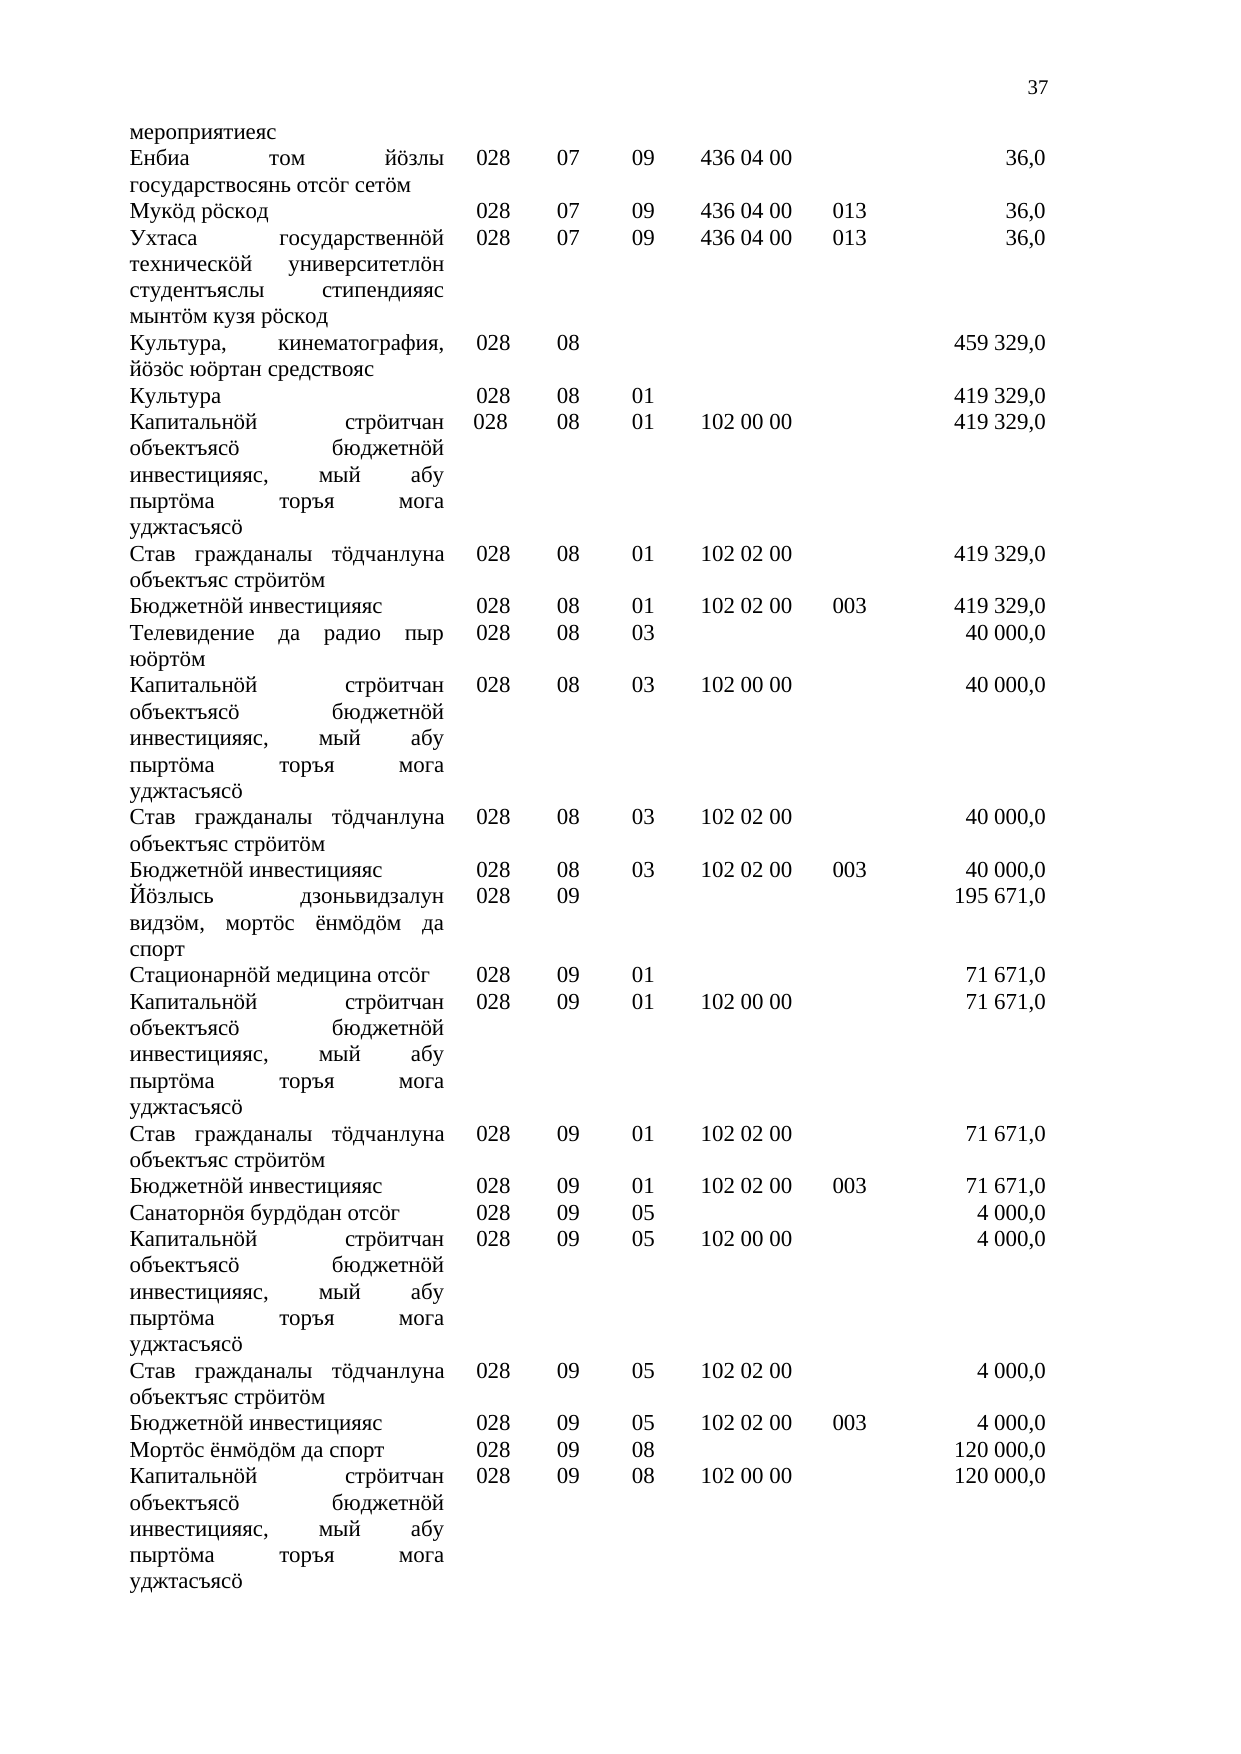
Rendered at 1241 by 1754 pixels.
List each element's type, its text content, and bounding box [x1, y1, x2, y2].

table_cell 40 000,0 [887, 803, 1057, 856]
table_cell 4 000,0 [887, 1357, 1057, 1409]
table_cell Йöзлысь дзоньвидзалун видзöм, мортöс ёнмöдöм да спорт [118, 883, 456, 961]
table_cell 71 671,0 [887, 1172, 1057, 1199]
table_cell 102 00 00 [681, 672, 812, 803]
table_cell 102 02 00 [681, 1120, 812, 1172]
table_cell 003 [812, 1410, 887, 1436]
table_cell 459 329,0 [887, 329, 1057, 382]
table_cell 08 [531, 593, 606, 619]
table_cell Санаторнöя бурдöдан отсöг [118, 1199, 456, 1225]
table_cell 01 [606, 408, 681, 540]
table_cell 028 [456, 1225, 531, 1357]
table_cell [812, 540, 887, 592]
table_cell [681, 961, 812, 988]
table_cell [812, 408, 887, 540]
table_cell Бюджетнöй инвестицияяс [118, 856, 456, 882]
table_cell Енбиа том йöзлы государствосянь отсöг сетöм [118, 145, 456, 197]
table_cell 028 [456, 593, 531, 619]
table_cell Бюджетнöй инвестицияяс [118, 1172, 456, 1199]
table_cell 028 [456, 197, 531, 223]
table_cell [812, 803, 887, 856]
table_cell 028 [456, 382, 531, 408]
table_cell 003 [812, 856, 887, 882]
table_cell 40 000,0 [887, 856, 1057, 882]
table_cell 08 [531, 382, 606, 408]
table_cell [812, 672, 887, 803]
table_cell 08 [531, 672, 606, 803]
table_cell [606, 883, 681, 961]
table_cell 71 671,0 [887, 961, 1057, 988]
table_cell 71 671,0 [887, 988, 1057, 1119]
table_cell 028 [456, 883, 531, 961]
table_cell 102 00 00 [681, 408, 812, 540]
table_cell 120 000,0 [887, 1462, 1057, 1594]
table_cell 03 [606, 619, 681, 672]
table_cell Капитальнöй стрöитчан объектъясö бюджетнöй инвестицияяс, мый абу пыртöма торъя мога уджтасъясö [118, 988, 456, 1119]
table_cell 028 [456, 1172, 531, 1199]
table_cell Бюджетнöй инвестицияяс [118, 593, 456, 619]
table_cell 102 02 00 [681, 1410, 812, 1436]
table_cell Став гражданалы тöдчан­луна объектъяс стрöитöм [118, 803, 456, 856]
table_cell 01 [606, 961, 681, 988]
table_cell 05 [606, 1225, 681, 1357]
table_cell [681, 1436, 812, 1462]
table_cell 003 [812, 1172, 887, 1199]
table_cell 08 [531, 329, 606, 382]
table_cell [531, 118, 606, 144]
table_cell [681, 118, 812, 144]
table_cell 028 [456, 619, 531, 672]
table_cell 71 671,0 [887, 1120, 1057, 1172]
table_cell 028 [456, 961, 531, 988]
table_cell 102 02 00 [681, 803, 812, 856]
table_cell 028 [456, 988, 531, 1119]
table_cell 028 [456, 329, 531, 382]
table_cell Мукöд рöскод [118, 197, 456, 223]
table_cell [681, 883, 812, 961]
table_cell Бюджетнöй инвестицияяс [118, 1410, 456, 1436]
table_cell 36,0 [887, 145, 1057, 197]
table_cell 4 000,0 [887, 1410, 1057, 1436]
table_cell 36,0 [887, 224, 1057, 329]
table_cell 028 [456, 540, 531, 592]
table_cell [812, 1462, 887, 1594]
table_cell 09 [531, 988, 606, 1119]
table_cell [606, 118, 681, 144]
table_cell 102 02 00 [681, 856, 812, 882]
table_cell 003 [812, 593, 887, 619]
table_cell [812, 1225, 887, 1357]
table_cell [812, 883, 887, 961]
table_cell Ухтаса государственнöй техническöй университетлöн студентъяслы стипендияяс мынтöм кузя рöскод [118, 224, 456, 329]
table_cell [812, 382, 887, 408]
table_cell [606, 329, 681, 382]
table_cell 028 [456, 1120, 531, 1172]
table_cell [812, 619, 887, 672]
table_cell 09 [606, 145, 681, 197]
table_cell 013 [812, 197, 887, 223]
table_cell 419 329,0 [887, 593, 1057, 619]
table_cell 436 04 00 [681, 145, 812, 197]
table_cell 028 [456, 1199, 531, 1225]
table_cell 028 [456, 1436, 531, 1462]
table_cell Капитальнöй стрöитчан объектъясö бюджетнöй инвестицияяс, мый абу пыртöма торъя мога уджтасъясö [118, 672, 456, 803]
table_cell 08 [606, 1436, 681, 1462]
table_cell [681, 382, 812, 408]
table_cell 195 671,0 [887, 883, 1057, 961]
table_cell 102 02 00 [681, 1357, 812, 1409]
table_cell 028 [456, 224, 531, 329]
table_cell 028 [456, 1462, 531, 1594]
table_cell 05 [606, 1357, 681, 1409]
table_cell 120 000,0 [887, 1436, 1057, 1462]
table_cell 4 000,0 [887, 1199, 1057, 1225]
table_cell мероприятиеяс [118, 118, 456, 144]
table_cell 028 [456, 672, 531, 803]
table_cell 09 [531, 1462, 606, 1594]
table_cell 07 [531, 197, 606, 223]
table_cell [681, 619, 812, 672]
table_cell 102 00 00 [681, 988, 812, 1119]
table_cell [887, 118, 1057, 144]
table_cell [812, 1120, 887, 1172]
table_cell 028 [456, 1410, 531, 1436]
table_cell 05 [606, 1410, 681, 1436]
table_cell Капитальнöй стрöитчан объектъясö бюджетнöй инвестицияяс, мый абу пыртöма торъя мога уджтасъясö [118, 1462, 456, 1594]
table_cell 436 04 00 [681, 197, 812, 223]
table_cell 09 [531, 883, 606, 961]
table_cell 01 [606, 1120, 681, 1172]
table_cell 08 [531, 856, 606, 882]
table_cell 102 00 00 [681, 1462, 812, 1594]
table_cell Мортöс ёнмöдöм да спорт [118, 1436, 456, 1462]
table_cell 08 [531, 803, 606, 856]
table_cell 09 [531, 1410, 606, 1436]
table_cell 40 000,0 [887, 672, 1057, 803]
table_cell 03 [606, 803, 681, 856]
table_cell 102 02 00 [681, 1172, 812, 1199]
table_cell 01 [606, 988, 681, 1119]
table_cell 419 329,0 [887, 408, 1057, 540]
table_cell [681, 1199, 812, 1225]
table_cell 01 [606, 1172, 681, 1199]
table_cell 03 [606, 856, 681, 882]
table_cell 436 04 00 [681, 224, 812, 329]
table_cell 01 [606, 382, 681, 408]
table_cell Капитальнöй стрöитчан объектъясö бюджетнöй инвестицияяс, мый абу пыртöма торъя мога уджтасъясö [118, 408, 456, 540]
table_cell 09 [531, 1199, 606, 1225]
table_cell 028 [456, 408, 531, 540]
table_cell 08 [606, 1462, 681, 1594]
table_cell Став гражданалы тöдчан­луна объектъяс стрöитöм [118, 1357, 456, 1409]
table_cell 09 [531, 1225, 606, 1357]
table_cell 09 [531, 961, 606, 988]
table_cell 09 [531, 1120, 606, 1172]
table_cell 03 [606, 672, 681, 803]
table_cell 09 [531, 1172, 606, 1199]
table_cell Телевидение да радио пыр юöртöм [118, 619, 456, 672]
table_cell [681, 329, 812, 382]
table_cell 013 [812, 224, 887, 329]
table_cell 05 [606, 1199, 681, 1225]
table_cell 102 02 00 [681, 540, 812, 592]
table_cell 102 02 00 [681, 593, 812, 619]
table_cell 40 000,0 [887, 619, 1057, 672]
table_cell 028 [456, 856, 531, 882]
table_cell Культура, кинематография, йöзöс юöртан средствояс [118, 329, 456, 382]
table_cell 07 [531, 224, 606, 329]
table_cell 028 [456, 145, 531, 197]
table_cell 09 [531, 1436, 606, 1462]
table_cell [812, 145, 887, 197]
table_cell [812, 961, 887, 988]
table_cell [812, 1357, 887, 1409]
table_cell 01 [606, 593, 681, 619]
table_cell 08 [531, 540, 606, 592]
table_cell 419 329,0 [887, 382, 1057, 408]
table_cell 36,0 [887, 197, 1057, 223]
table_cell Капитальнöй стрöитчан объектъясö бюджетнöй инвестицияяс, мый абу пыртöма торъя мога уджтасъясö [118, 1225, 456, 1357]
table_cell 09 [531, 1357, 606, 1409]
table_cell 08 [531, 619, 606, 672]
table_cell Культура [118, 382, 456, 408]
table_cell 08 [531, 408, 606, 540]
table_cell Став гражданалы тöдчан­луна объектъяс стрöитöм [118, 540, 456, 592]
table_cell [812, 988, 887, 1119]
table_cell 4 000,0 [887, 1225, 1057, 1357]
table_cell 09 [606, 224, 681, 329]
table_cell [812, 118, 887, 144]
table_cell 028 [456, 803, 531, 856]
table_cell 028 [456, 1357, 531, 1409]
table_cell [812, 1199, 887, 1225]
table_cell 01 [606, 540, 681, 592]
table_cell 07 [531, 145, 606, 197]
table_cell [812, 1436, 887, 1462]
table_cell Став гражданалы тöдчан­луна объектъяс стрöитöм [118, 1120, 456, 1172]
table_cell 419 329,0 [887, 540, 1057, 592]
table_cell [812, 329, 887, 382]
table_cell 102 00 00 [681, 1225, 812, 1357]
table_cell Стационарнöй медицина отсöг [118, 961, 456, 988]
table_cell 09 [606, 197, 681, 223]
table_cell [456, 118, 531, 144]
